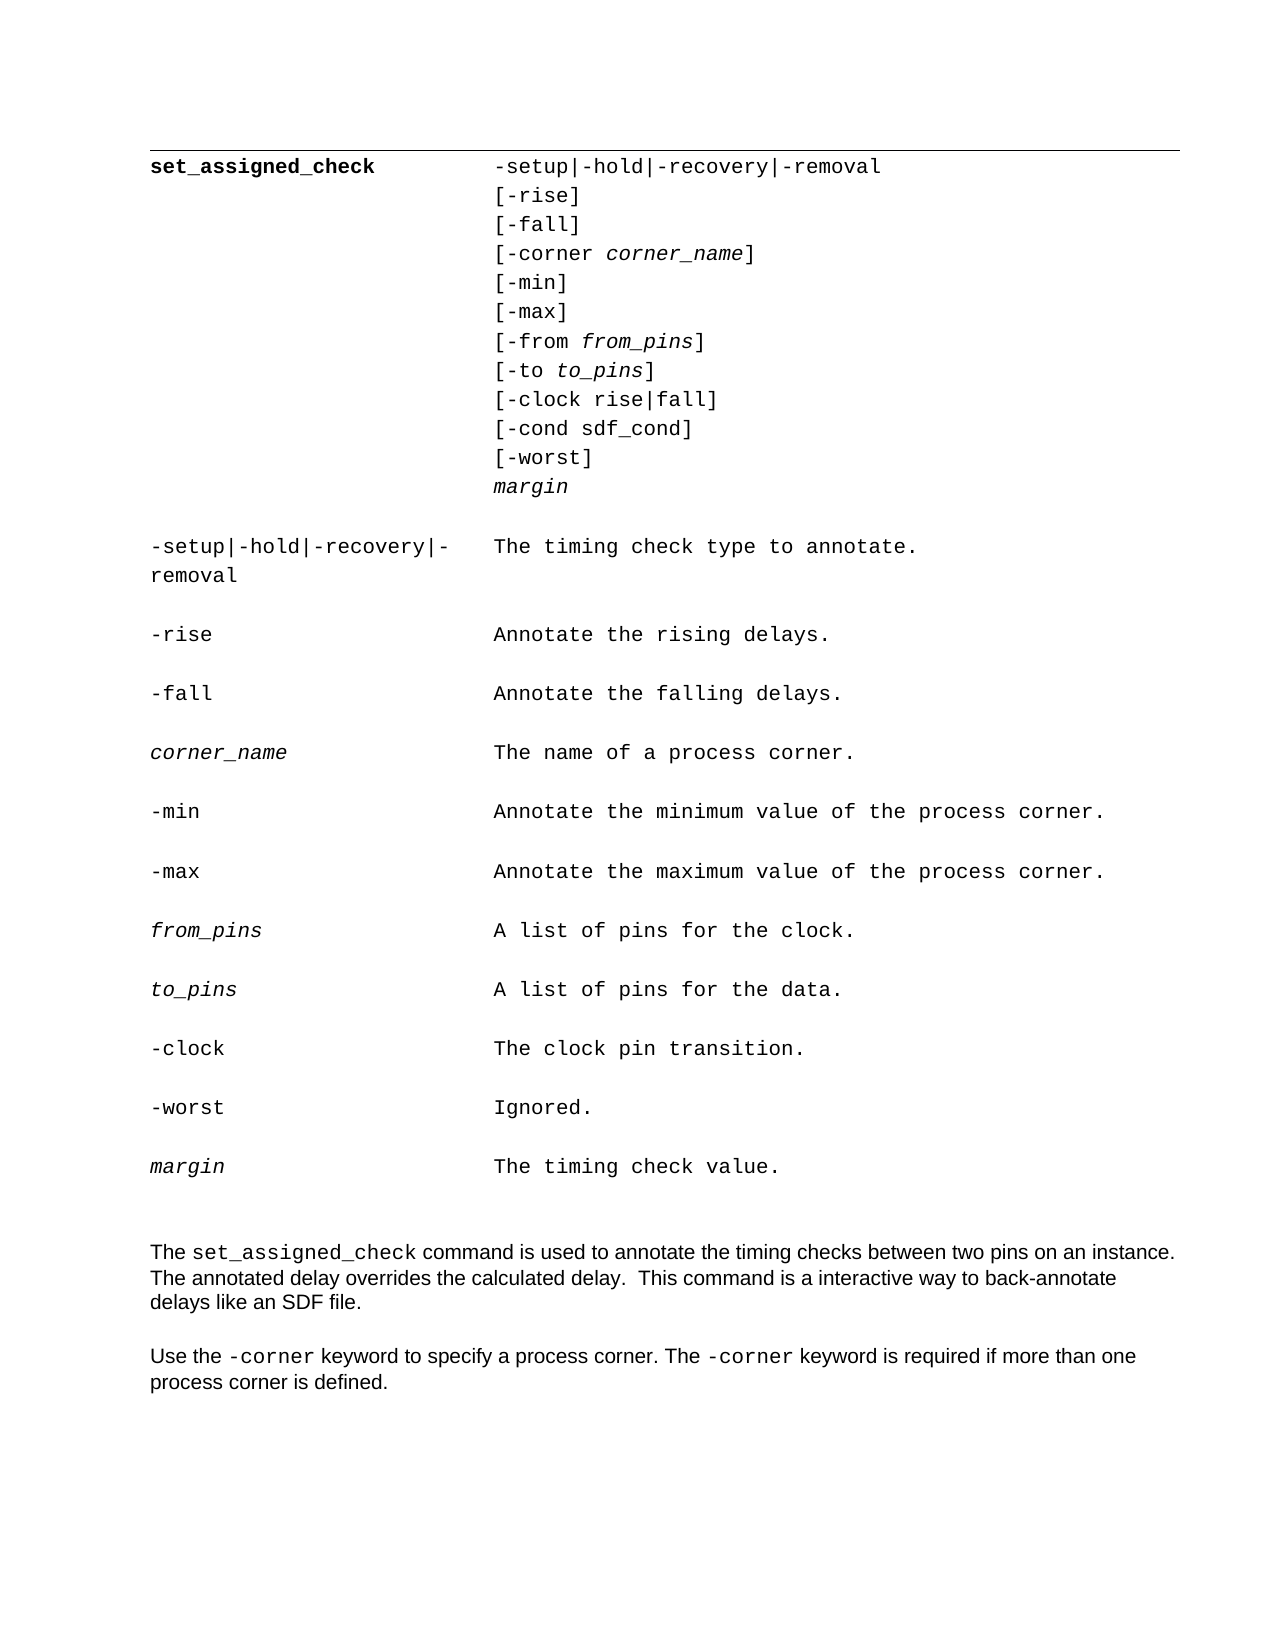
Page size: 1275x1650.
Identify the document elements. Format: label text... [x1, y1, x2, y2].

table_cell -clock [150, 1033, 493, 1092]
table_cell The timing check value. [493, 1151, 1180, 1210]
table_cell -setup|-hold|-recovery|-removal [150, 530, 493, 618]
table_cell Annotate the maximum value of the process corner. [493, 855, 1180, 914]
table_cell -worst [150, 1092, 493, 1151]
table_cell Annotate the falling delays. [493, 678, 1180, 737]
table_cell Ignored. [493, 1092, 1180, 1151]
table_header set_assigned_check [150, 151, 493, 530]
table_cell from_pins [150, 914, 493, 973]
table_cell to_pins [150, 974, 493, 1033]
table_cell corner_name [150, 737, 493, 796]
table_cell The timing check type to annotate. [493, 530, 1180, 618]
table_cell The name of a process corner. [493, 737, 1180, 796]
text Use the -corner keyword to specify a process corner. The -corner keyword is required if more than one process corner is defined. [150, 1344, 1180, 1394]
table_cell Annotate the minimum value of the process corner. [493, 796, 1180, 855]
table_cell margin [150, 1151, 493, 1210]
table_cell The clock pin transition. [493, 1033, 1180, 1092]
table_cell Annotate the rising delays. [493, 619, 1180, 678]
table_cell -fall [150, 678, 493, 737]
table_cell -max [150, 855, 493, 914]
table_cell -rise [150, 619, 493, 678]
text The set_assigned_check command is used to annotate the timing checks between two pins on an instance. The annotated delay overrides the calculated delay. This command is a interactive way to back-annotate delays like an SDF file. [150, 1240, 1180, 1314]
table_header -setup|-hold|-recovery|-removal [-rise] [-fall] [-corner corner_name] [-min] [-max] [-from from_pins] [-to to_pins] [-clock rise|fall] [-cond sdf_cond] [-worst] margin [493, 151, 1180, 530]
table_cell -min [150, 796, 493, 855]
table_cell A list of pins for the clock. [493, 914, 1180, 973]
table_cell A list of pins for the data. [493, 974, 1180, 1033]
